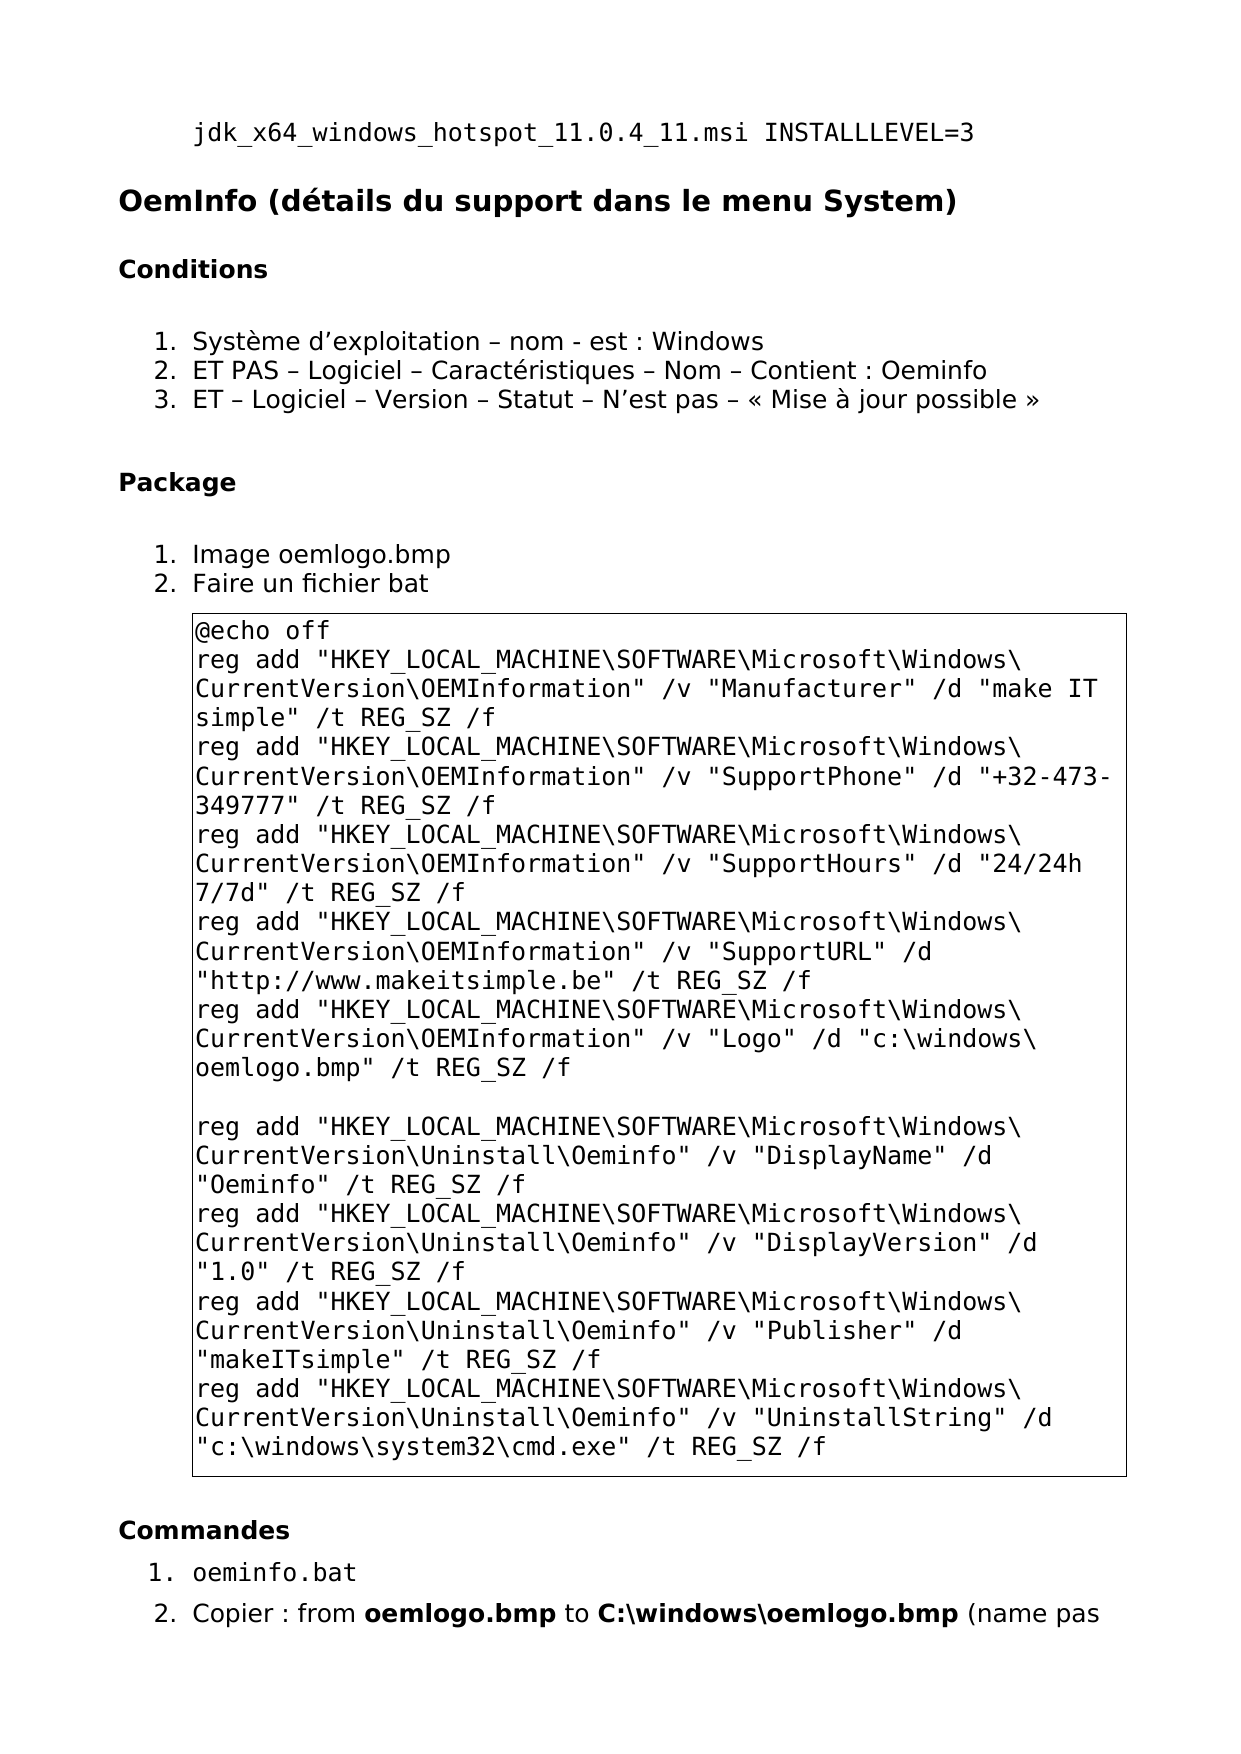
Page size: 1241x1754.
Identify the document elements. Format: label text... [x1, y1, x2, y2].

list Copier : from oemlogo.bmp to C:\windows\oemlogo.bmp (name pas [177, 1599, 1122, 1628]
list oeminfo.bat [177, 1558, 1122, 1587]
subtitle Package [118, 469, 1122, 498]
subtitle Conditions [118, 256, 1122, 285]
list ET PAS – Logiciel – Caractéristiques – Nom – Contient : Oeminfo [177, 356, 1122, 385]
subtitle Commandes [118, 1516, 1122, 1546]
list Faire un fichier bat [177, 569, 1122, 598]
list jdk_x64_windows_hotspot_11.0.4_11.msi INSTALLLEVEL=3 [177, 118, 1122, 147]
table_header @echo off reg add "HKEY_LOCAL_MACHINE\SOFTWARE\Microsoft\Windows\CurrentVersion\OEMInformation" /v "Manufacturer" /d "make IT simple" /t REG_SZ /f reg add "HKEY_LOCAL_MACHINE\SOFTWARE\Microsoft\Windows\CurrentVersion\OEMInformation" /v "SupportPhone" /d "+32-473-349777" /t REG_SZ /f reg add "HKEY_LOCAL_MACHINE\SOFTWARE\Microsoft\Windows\CurrentVersion\OEMInformation" /v "SupportHours" /d "24/24h 7/7d" /t REG_SZ /f reg add "HKEY_LOCAL_MACHINE\SOFTWARE\Microsoft\Windows\CurrentVersion\OEMInformation" /v "SupportURL" /d "http://www.makeitsimple.be" /t REG_SZ /f reg add "HKEY_LOCAL_MACHINE\SOFTWARE\Microsoft\Windows\CurrentVersion\OEMInformation" /v "Logo" /d "c:\windows\oemlogo.bmp" /t REG_SZ /f reg add "HKEY_LOCAL_MACHINE\SOFTWARE\Microsoft\Windows\CurrentVersion\Uninstall\Oeminfo" /v "DisplayName" /d "Oeminfo" /t REG_SZ /f reg add "HKEY_LOCAL_MACHINE\SOFTWARE\Microsoft\Windows\CurrentVersion\Uninstall\Oeminfo" /v "DisplayVersion" /d "1.0" /t REG_SZ /f reg add "HKEY_LOCAL_MACHINE\SOFTWARE\Microsoft\Windows\CurrentVersion\Uninstall\Oeminfo" /v "Publisher" /d "makeITsimple" /t REG_SZ /f reg add "HKEY_LOCAL_MACHINE\SOFTWARE\Microsoft\Windows\CurrentVersion\Uninstall\Oeminfo" /v "UninstallString" /d "c:\windows\system32\cmd.exe" /t REG_SZ /f [193, 614, 1126, 1476]
list ET – Logiciel – Version – Statut – N’est pas – « Mise à jour possible » [177, 385, 1122, 414]
list Image oemlogo.bmp [177, 540, 1122, 569]
subtitle OemInfo (détails du support dans le menu System) [118, 184, 1122, 218]
list Système d’exploitation – nom - est : Windows [177, 327, 1122, 356]
